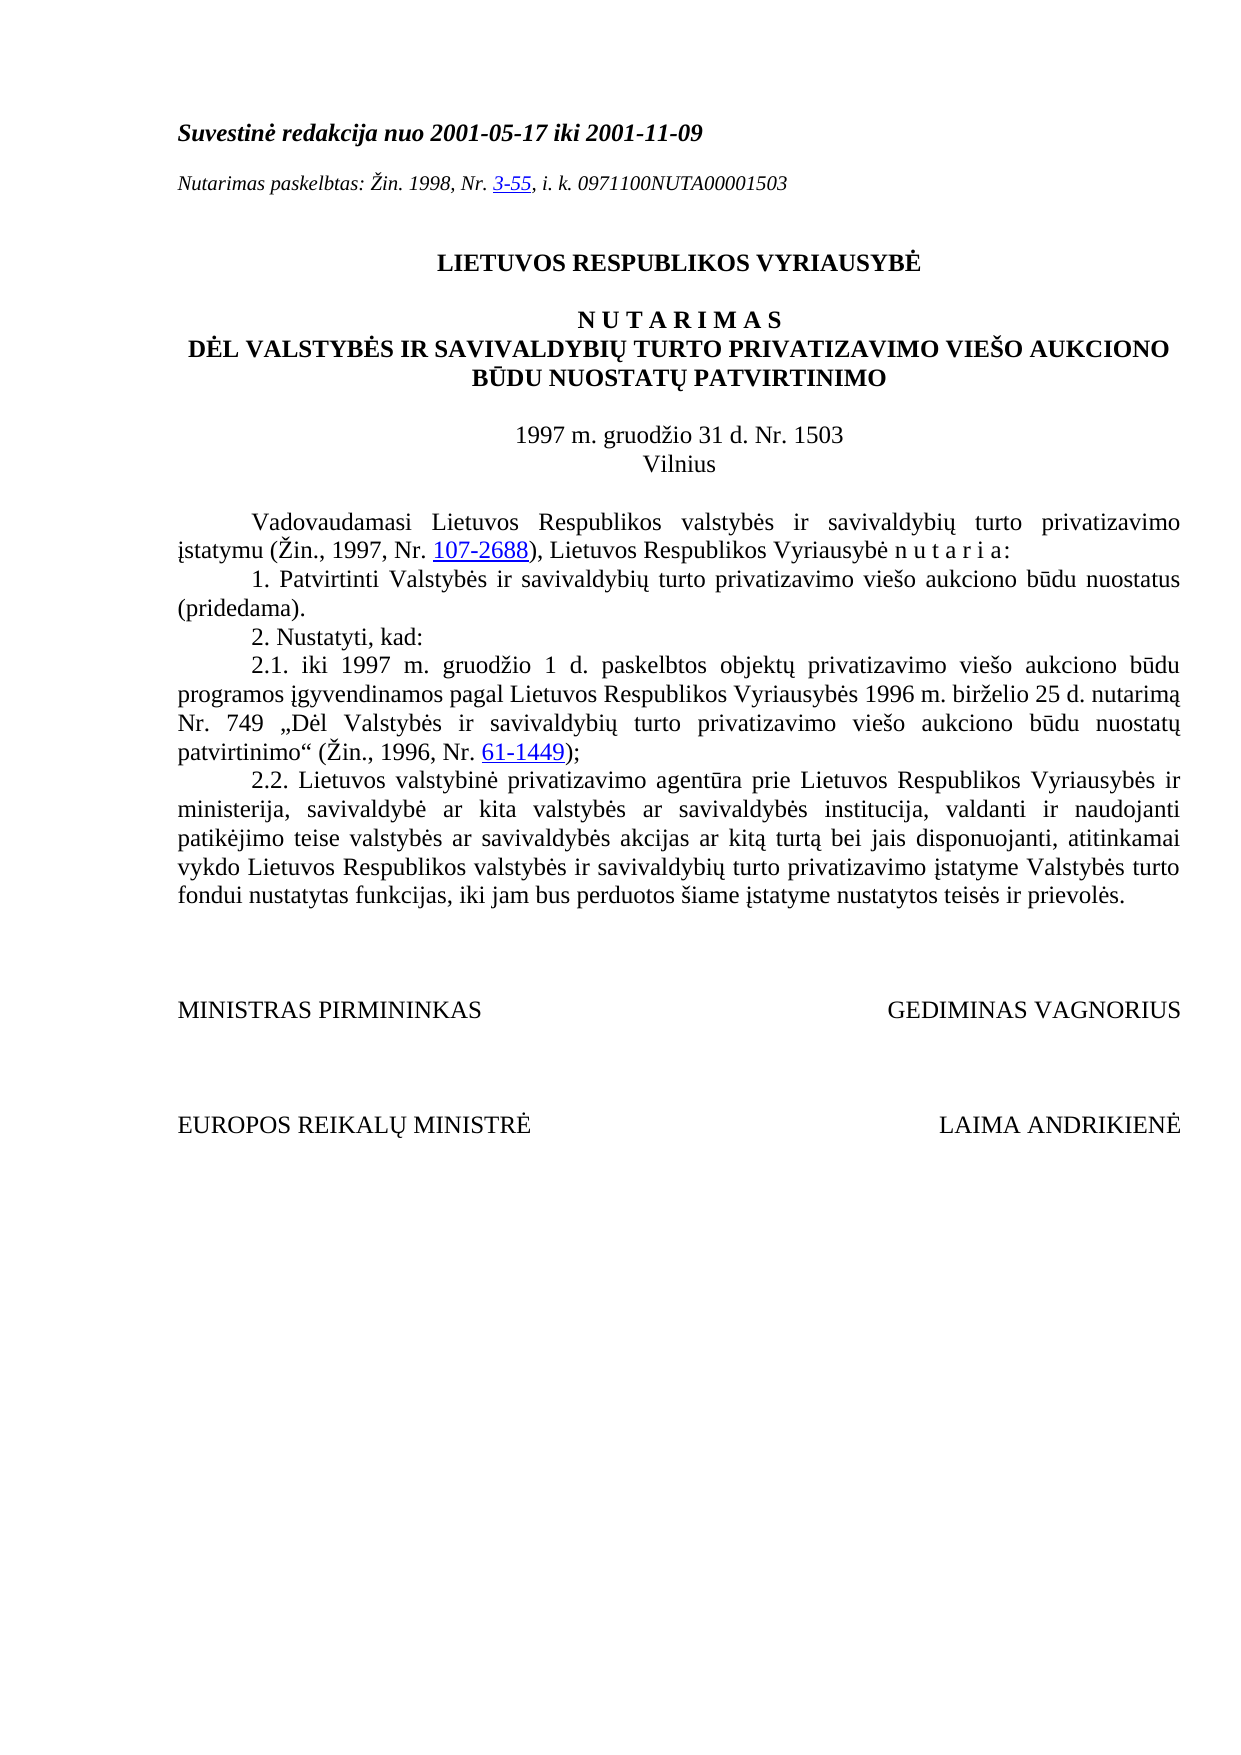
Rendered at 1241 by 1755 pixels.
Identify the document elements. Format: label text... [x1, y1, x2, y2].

text 1997 m. gruodžio 31 d. Nr. 1503 [177, 420, 1181, 449]
text DĖL VALSTYBĖS IR SAVIVALDYBIŲ TURTO PRIVATIZAVIMO VIEŠO AUKCIONO BŪDU NUOSTATŲ PATVIRTINIMO [177, 334, 1181, 392]
text N U T A R I M A S [177, 305, 1181, 334]
text 2. Nustatyti, kad: [177, 622, 1181, 650]
text Vilnius [177, 449, 1181, 478]
text Suvestinė redakcija nuo 2001-05-17 iki 2001-11-09 [177, 118, 1181, 147]
text LIETUVOS RESPUBLIKOS VYRIAUSYBĖ [177, 248, 1181, 277]
text 1. Patvirtinti Valstybės ir savivaldybių turto privatizavimo viešo aukciono būdu nuostatus (pridedama). [177, 564, 1181, 622]
text Ministras Pirmininkas Gediminas Vagnorius [177, 995, 1181, 1024]
text Vadovaudamasi Lietuvos Respublikos valstybės ir savivaldybių turto privatizavimo įstatymu (Žin., 1997, Nr. 107-2688), Lietuvos Respublikos Vyriausybė nutaria: [177, 507, 1181, 564]
text 2.2. Lietuvos valstybinė privatizavimo agentūra prie Lietuvos Respublikos Vyriausybės ir ministerija, savivaldybė ar kita valstybės ar savivaldybės institucija, valdanti ir naudojanti patikėjimo teise valstybės ar savivaldybės akcijas ar kitą turtą bei jais disponuojanti, atitinkamai vykdo Lietuvos Respublikos valstybės ir savivaldybių turto privatizavimo įstatyme Valstybės turto fondui nustatytas funkcijas, iki jam bus perduotos šiame įstatyme nustatytos teisės ir prievolės. [177, 765, 1181, 909]
text Europos reikalų ministrė Laima Andrikienė [177, 1110, 1181, 1139]
text Nutarimas paskelbtas: Žin. 1998, Nr. 3-55, i. k. 0971100NUTA00001503 [177, 171, 1181, 195]
text 2.1. iki 1997 m. gruodžio 1 d. paskelbtos objektų privatizavimo viešo aukciono būdu programos įgyvendinamos pagal Lietuvos Respublikos Vyriausybės 1996 m. birželio 25 d. nutarimą Nr. 749 „Dėl Valstybės ir savivaldybių turto privatizavimo viešo aukciono būdu nuostatų patvirtinimo“ (Žin., 1996, Nr. 61-1449); [177, 650, 1181, 765]
